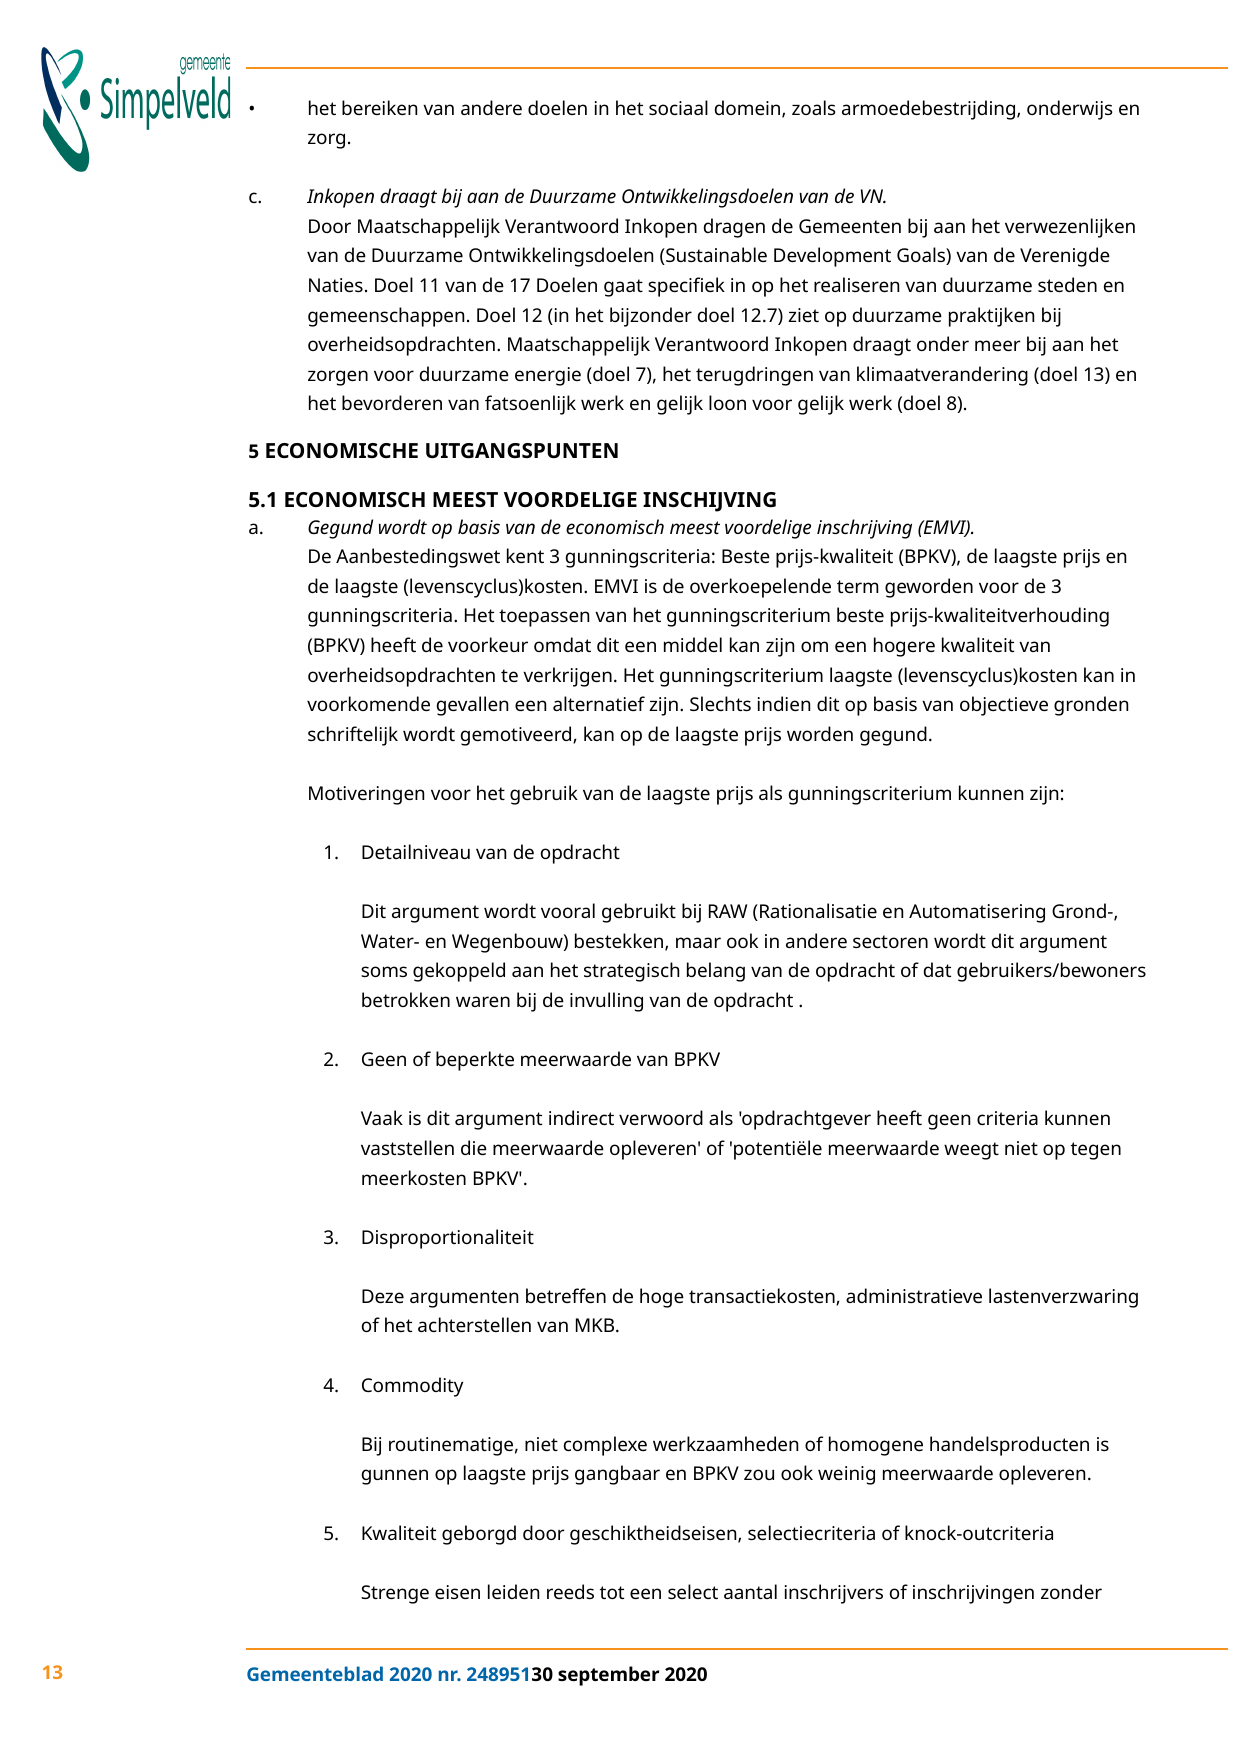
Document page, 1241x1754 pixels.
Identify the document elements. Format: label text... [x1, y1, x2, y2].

list De Aanbestedingswet kent 3 gunningscriteria: Beste prijs-kwaliteit (BPKV), de laagste prijs en de laagste (levenscyclus)kosten. EMVI is de overkoepelende term geworden voor de 3 gunningscriteria. Het toepassen van het gunningscriterium beste prijs-kwaliteitverhouding (BPKV) heeft de voorkeur omdat dit een middel kan zijn om een hogere kwaliteit van overheidsopdrachten te verkrijgen. Het gunningscriterium laagste (levenscyclus)kosten kan in voorkomende gevallen een alternatief zijn. Slechts indien dit op basis van objectieve gronden schriftelijk wordt gemotiveerd, kan op de laagste prijs worden gegund. [248, 543, 1152, 747]
list Gegund wordt op basis van de economisch meest voordelige inschrijving (EMVI). [248, 514, 1152, 540]
list Geen of beperkte meerwaarde van BPKV [323, 1046, 1152, 1072]
list Inkopen draagt bij aan de Duurzame Ontwikkelingsdoelen van de VN. [248, 183, 1152, 209]
list Kwaliteit geborgd door geschiktheidseisen, selectiecriteria of knock-outcriteria [323, 1520, 1152, 1546]
list Deze argumenten betreffen de hoge transactiekosten, administratieve lastenverzwaring of het achterstellen van MKB. [323, 1283, 1152, 1338]
list Strenge eisen leiden reeds tot een select aantal inschrijvers of inschrijvingen zonder [323, 1579, 1152, 1605]
text 5 ECONOMISCHE UITGANGSPUNTEN [248, 436, 1152, 465]
picture [41, 47, 231, 172]
list Door Maatschappelijk Verantwoord Inkopen dragen de Gemeenten bij aan het verwezenlijken van de Duurzame Ontwikkelingsdoelen (Sustainable Development Goals) van de Verenigde Naties. Doel 11 van de 17 Doelen gaat specifiek in op het realiseren van duurzame steden en gemeenschappen. Doel 12 (in het bijzonder doel 12.7) ziet op duurzame praktijken bij overheidsopdrachten. Maatschappelijk Verantwoord Inkopen draagt onder meer bij aan het zorgen voor duurzame energie (doel 7), het terugdringen van klimaatverandering (doel 13) en het bevorderen van fatsoenlijk werk en gelijk loon voor gelijk werk (doel 8). [248, 213, 1152, 416]
list Vaak is dit argument indirect verwoord als 'opdrachtgever heeft geen criteria kunnen vaststellen die meerwaarde opleveren' of 'potentiële meerwaarde weegt niet op tegen meerkosten BPKV'. [323, 1106, 1152, 1191]
list Motiveringen voor het gebruik van de laagste prijs als gunningscriterium kunnen zijn: [248, 780, 1152, 806]
list Commodity [323, 1372, 1152, 1398]
list Dit argument wordt vooral gebruikt bij RAW (Rationalisatie en Automatisering Grond-, Water- en Wegenbouw) bestekken, maar ook in andere sectoren wordt dit argument soms gekoppeld aan het strategisch belang van de opdracht of dat gebruikers/bewoners betrokken waren bij de invulling van de opdracht . [323, 898, 1152, 1013]
list Detailniveau van de opdracht [323, 839, 1152, 865]
list Bij routinematige, niet complexe werkzaamheden of homogene handelsproducten is gunnen op laagste prijs gangbaar en BPKV zou ook weinig meerwaarde opleveren. [323, 1431, 1152, 1486]
list Disproportionaliteit [323, 1224, 1152, 1250]
text 5.1 ECONOMISCH MEEST VOORDELIGE INSCHIJVING [248, 486, 1152, 514]
list het bereiken van andere doelen in het sociaal domein, zoals armoedebestrijding, onderwijs en zorg. [248, 95, 1152, 150]
